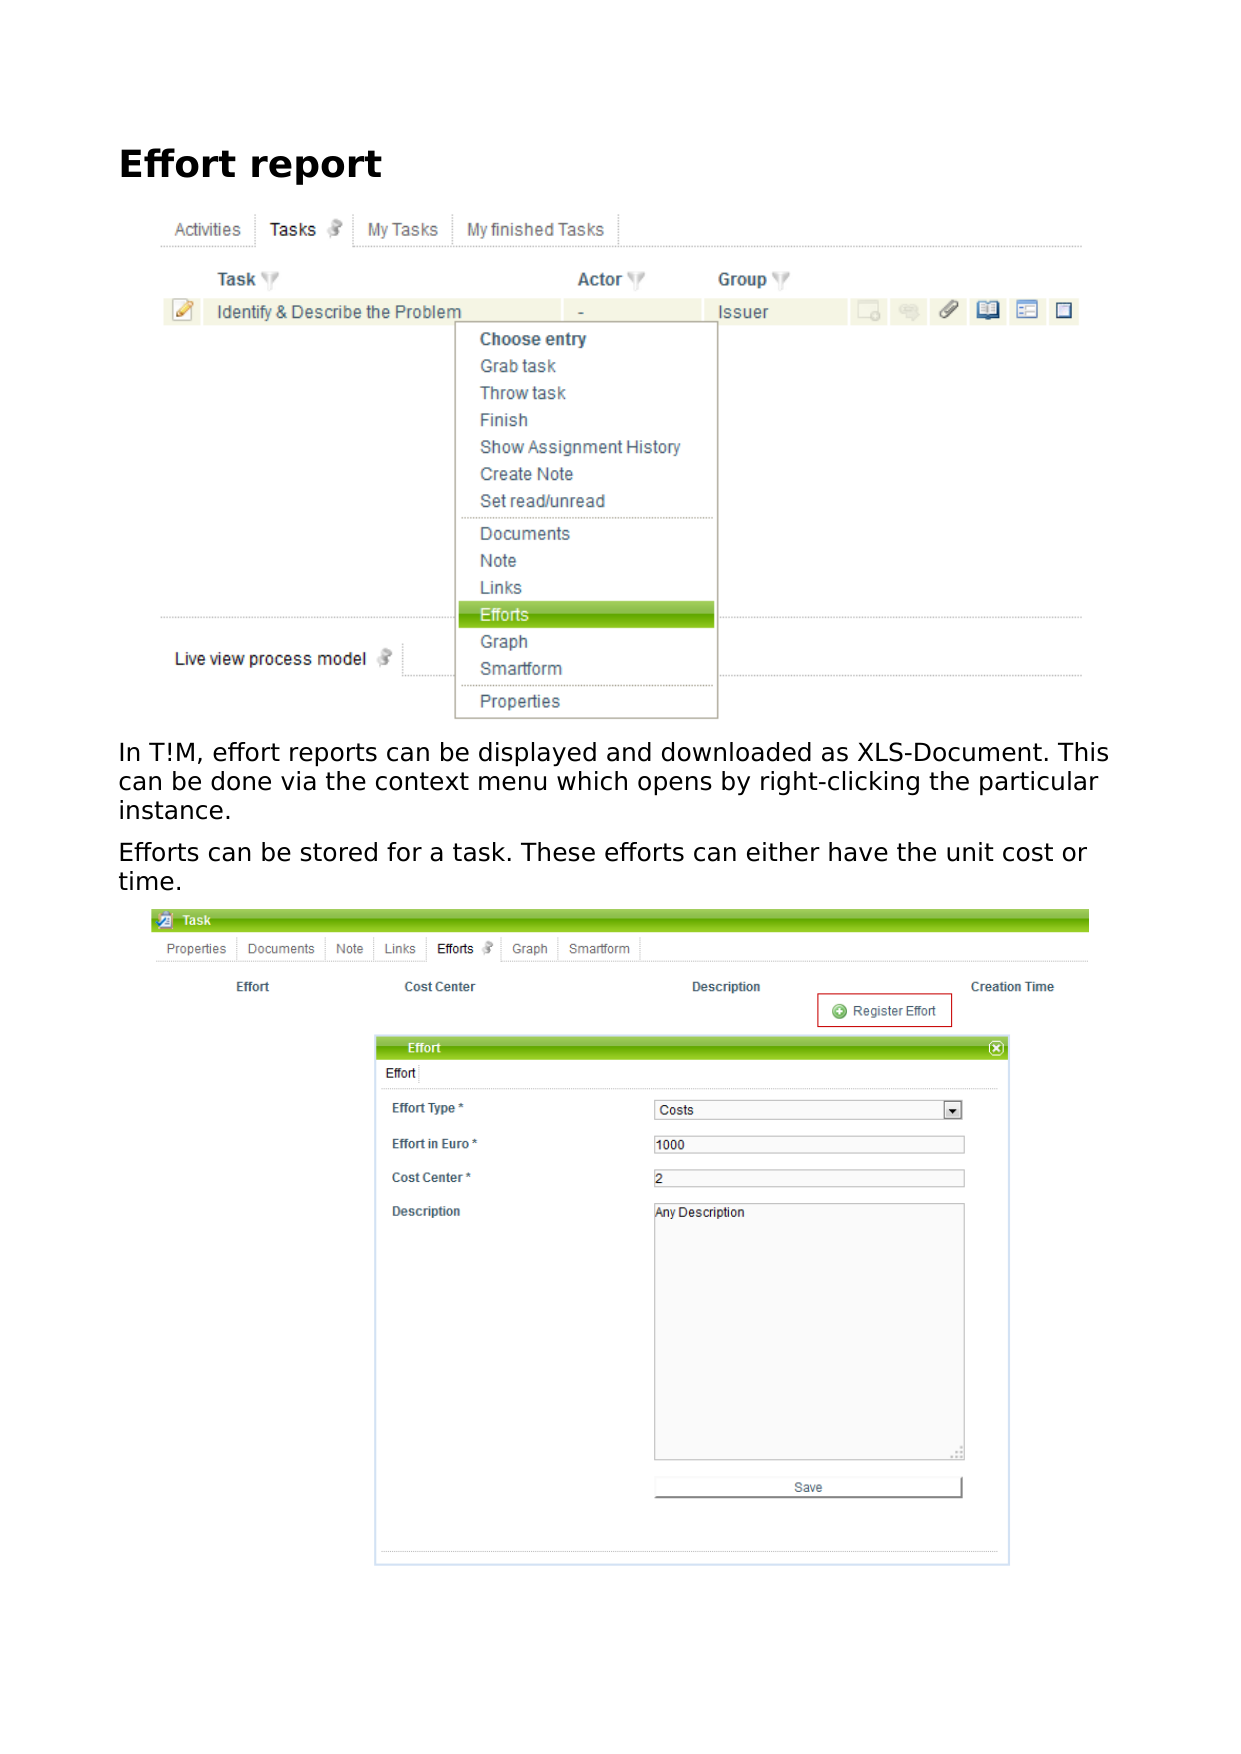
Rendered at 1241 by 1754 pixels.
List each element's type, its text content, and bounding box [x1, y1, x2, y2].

subtitle Effort report [118, 143, 1122, 187]
text Efforts can be stored for a task. These efforts can either have the unit cost or time. [118, 838, 1122, 897]
picture [151, 909, 1089, 1571]
picture [151, 199, 1089, 739]
text In T!M, effort reports can be displayed and downloaded as XLS-Document. This can be done via the context menu which opens by right-clicking the particular instance. [118, 199, 1122, 826]
